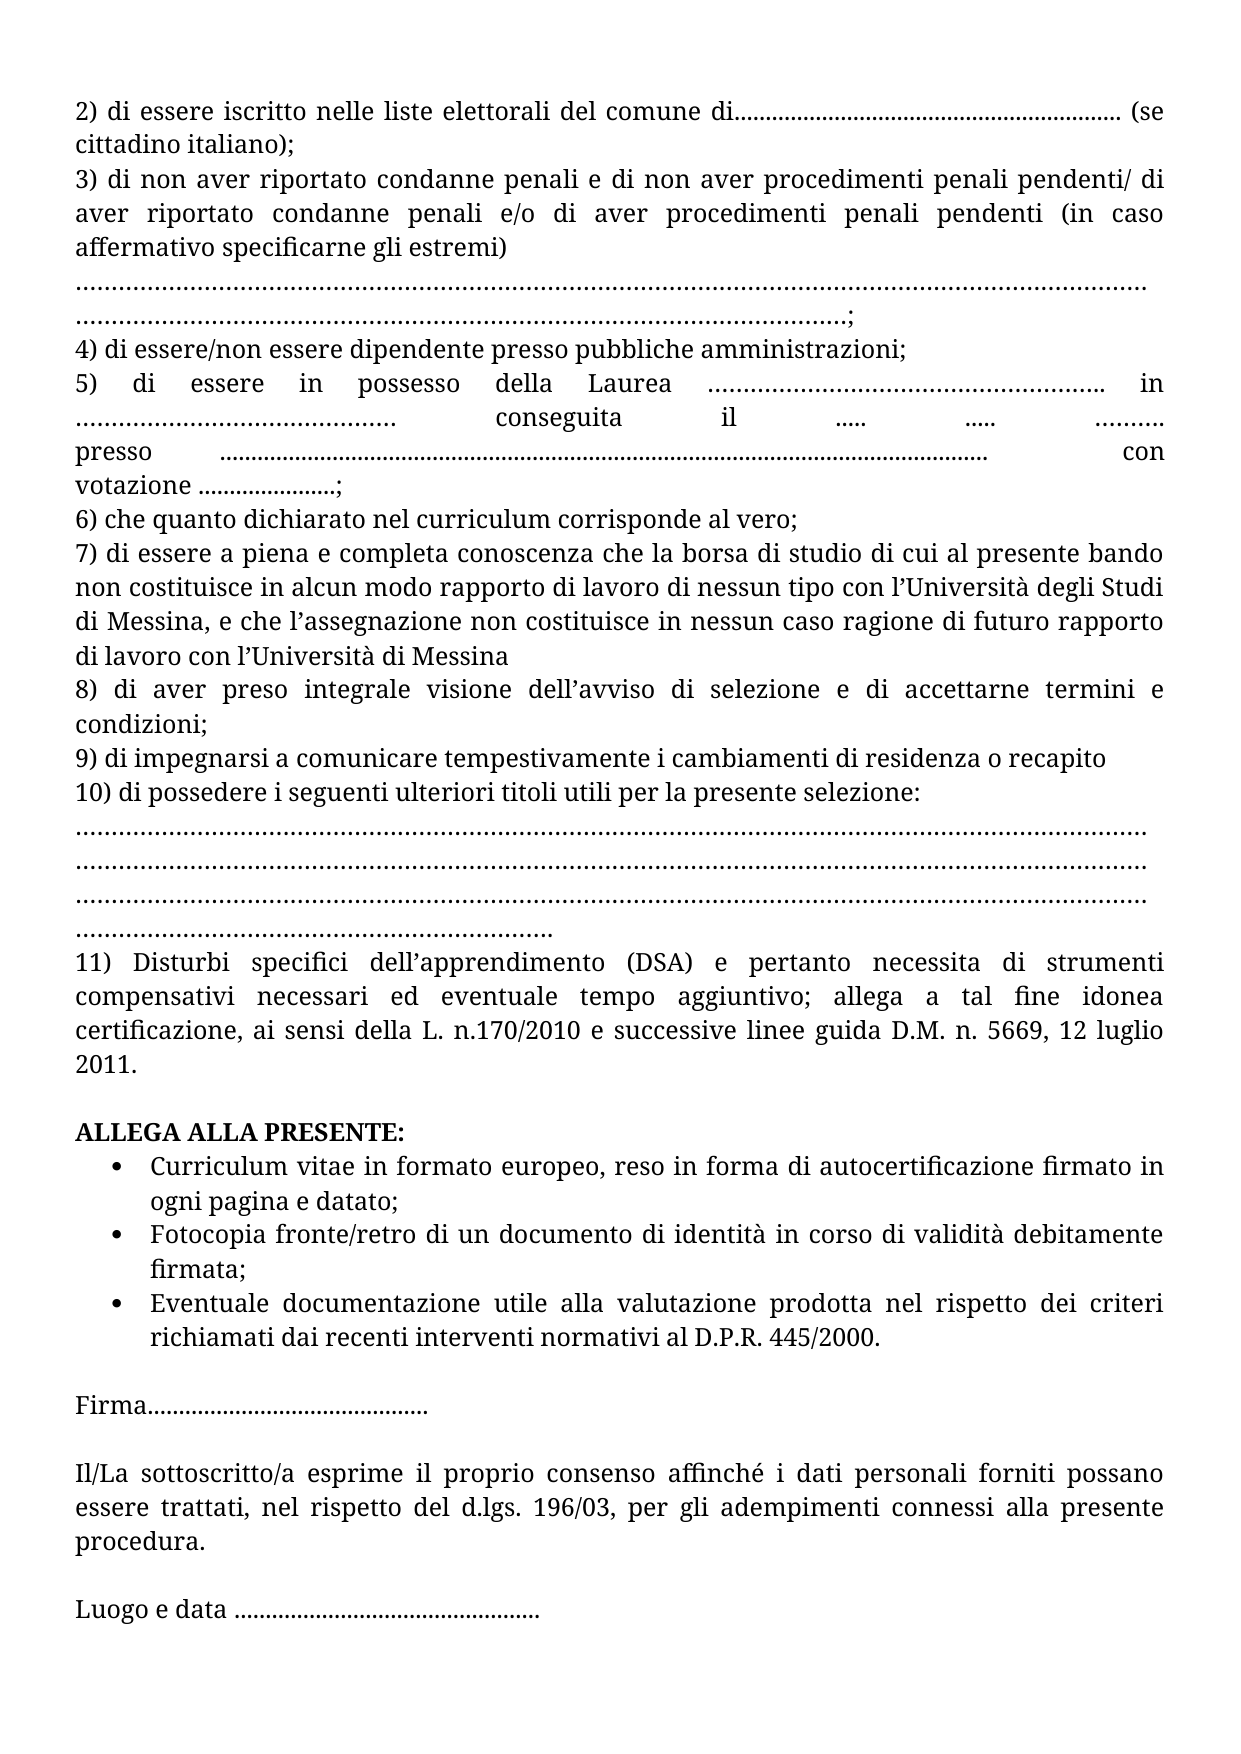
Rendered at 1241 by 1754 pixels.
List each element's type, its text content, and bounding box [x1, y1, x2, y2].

list Fotocopia fronte/retro di un documento di identità in corso di validità debitamente firmata; [112, 1217, 1165, 1285]
text Luogo e data ................................................. [75, 1592, 1165, 1626]
text Firma............................................. [75, 1387, 1165, 1422]
text 8) di aver preso integrale visione dell’avviso di selezione e di accettarne termini e condizioni; [75, 672, 1165, 740]
text …………………………………………………………………………………………………………………………………………………………………………………………………………………………………………………………………………………………………………………………………………………………………………………………………………………………………………………………………………. [75, 808, 1165, 945]
text 3) di non aver riportato condanne penali e di non aver procedimenti penali pendenti/ di aver riportato condanne penali e/o di aver procedimenti penali pendenti (in caso affermativo specificarne gli estremi) [75, 161, 1165, 263]
text 10) di possedere i seguenti ulteriori titoli utili per la presente selezione: [75, 774, 1165, 808]
list Curriculum vitae in formato europeo, reso in forma di autocertificazione firmato in ogni pagina e datato; [112, 1149, 1165, 1217]
text 4) di essere/non essere dipendente presso pubbliche amministrazioni; [75, 332, 1165, 366]
text 9) di impegnarsi a comunicare tempestivamente i cambiamenti di residenza o recapito [75, 740, 1165, 774]
list Eventuale documentazione utile alla valutazione prodotta nel rispetto dei criteri richiamati dai recenti interventi normativi al D.P.R. 445/2000. [112, 1285, 1165, 1353]
text 5) di essere in possesso della Laurea ……………………………………………….. in ……………………………………… conseguita il ..... ..... ………. presso ........................................................................................................................... con votazione ......................; [75, 366, 1165, 502]
text ……………………………………………………………………………………………………………………………………………………………………………………………………………………………………; [75, 263, 1165, 332]
text ALLEGA ALLA PRESENTE: [75, 1115, 1165, 1149]
text Il/La sottoscritto/a esprime il proprio consenso affinché i dati personali forniti possano essere trattati, nel rispetto del d.lgs. 196/03, per gli adempimenti connessi alla presente procedura. [75, 1456, 1165, 1558]
text 11) Disturbi specifici dell’apprendimento (DSA) e pertanto necessita di strumenti compensativi necessari ed eventuale tempo aggiuntivo; allega a tal fine idonea certificazione, ai sensi della L. n.170/2010 e successive linee guida D.M. n. 5669, 12 luglio 2011. [75, 945, 1165, 1081]
text 6) che quanto dichiarato nel curriculum corrisponde al vero; [75, 502, 1165, 536]
text 7) di essere a piena e completa conoscenza che la borsa di studio di cui al presente bando non costituisce in alcun modo rapporto di lavoro di nessun tipo con l’Università degli Studi di Messina, e che l’assegnazione non costituisce in nessun caso ragione di futuro rapporto di lavoro con l’Università di Messina [75, 536, 1165, 672]
text 2) di essere iscritto nelle liste elettorali del comune di.............................................................. (se cittadino italiano); [75, 93, 1165, 161]
